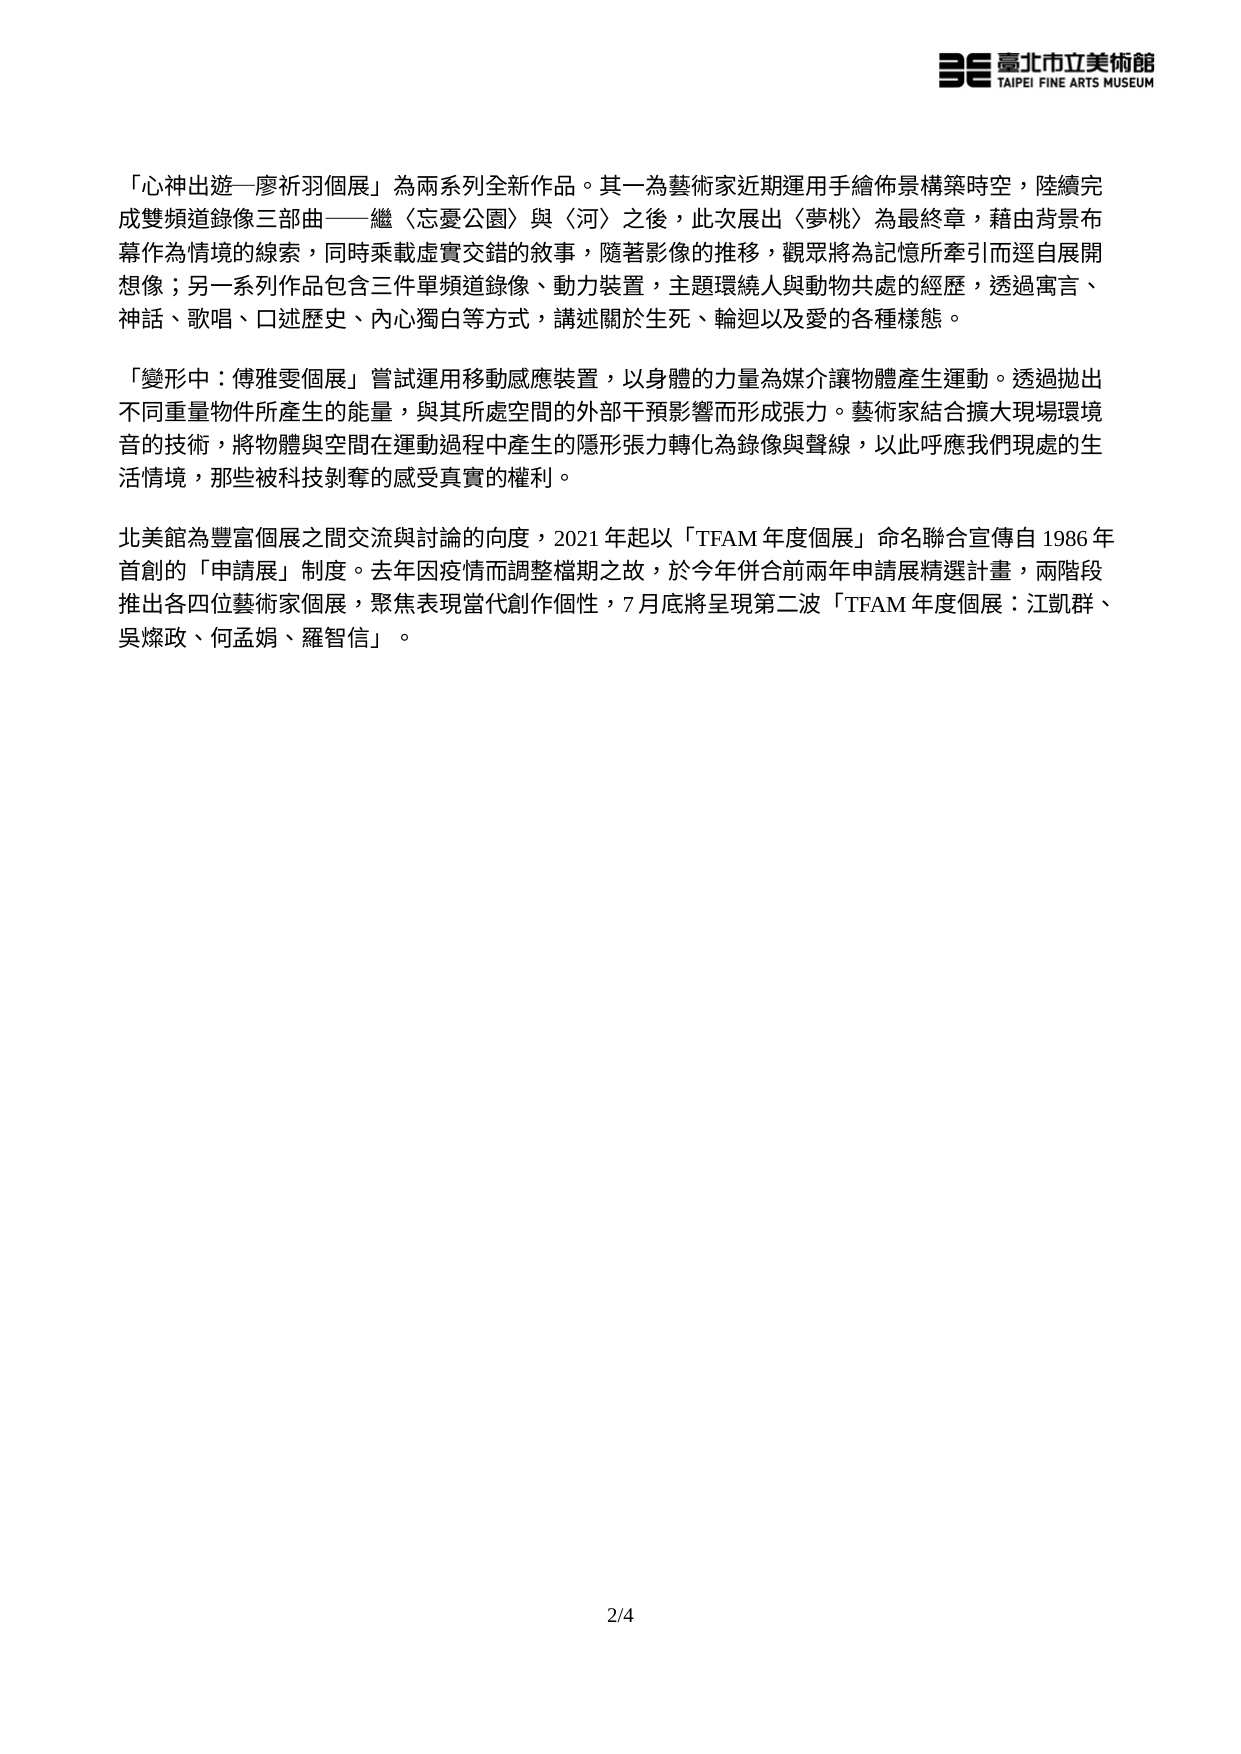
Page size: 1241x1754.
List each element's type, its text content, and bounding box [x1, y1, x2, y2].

text 「變形中：傅雅雯個展」嘗試運用移動感應裝置，以身體的力量為媒介讓物體產生運動。透過拋出不同重量物件所產生的能量，與其所處空間的外部干預影響而形成張力。藝術家結合擴大現場環境音的技術，將物體與空間在運動過程中產生的隱形張力轉化為錄像與聲線，以此呼應我們現處的生活情境，那些被科技剝奪的感受真實的權利。 [118, 360, 1122, 493]
text 北美館為豐富個展之間交流與討論的向度，2021年起以「TFAM年度個展」命名聯合宣傳自1986年首創的「申請展」制度。去年因疫情而調整檔期之故，於今年併合前兩年申請展精選計畫，兩階段推出各四位藝術家個展，聚焦表現當代創作個性，7月底將呈現第二波「TFAM年度個展：江凱群、吳燦政、何孟娟、羅智信」。 [118, 520, 1122, 653]
text 「心神出遊─廖祈羽個展」為兩系列全新作品。其一為藝術家近期運用手繪佈景構築時空，陸續完成雙頻道錄像三部曲——繼〈忘憂公園〉與〈河〉之後，此次展出〈夢桃〉為最終章，藉由背景布幕作為情境的線索，同時乘載虛實交錯的敘事，隨著影像的推移，觀眾將為記憶所牽引而逕自展開想像；另一系列作品包含三件單頻道錄像、動力裝置，主題環繞人與動物共處的經歷，透過寓言、神話、歌唱、口述歷史、內心獨白等方式，講述關於生死、輪迴以及愛的各種樣態。 [118, 168, 1122, 334]
